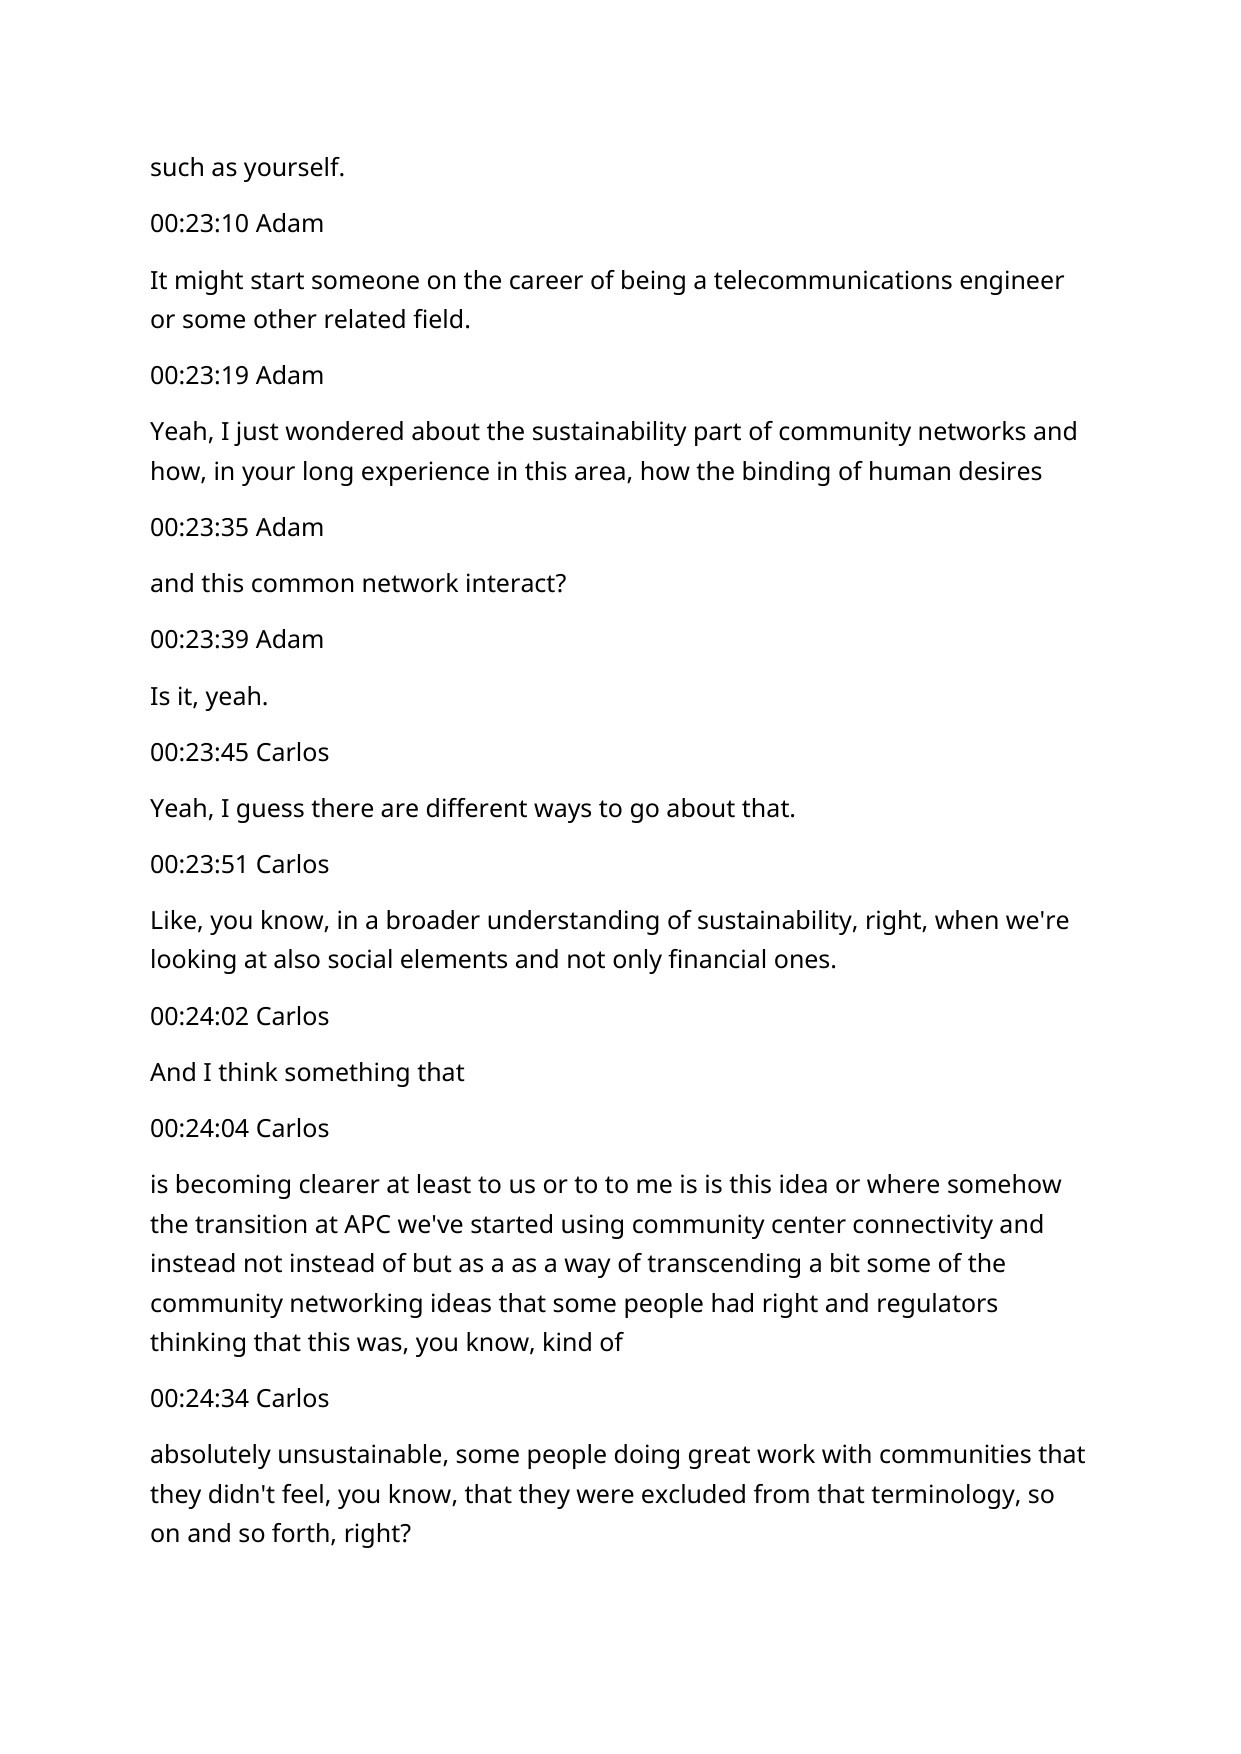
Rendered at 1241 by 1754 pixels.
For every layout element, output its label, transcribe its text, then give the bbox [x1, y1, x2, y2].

text Yeah, I just wondered about the sustainability part of community networks and how, in your long experience in this area, how the binding of human desires [150, 414, 1090, 488]
text 00:23:19 Adam [150, 358, 1090, 392]
text and this common network interact? [150, 566, 1090, 600]
text 00:23:45 Carlos [150, 734, 1090, 768]
text 00:24:34 Carlos [150, 1381, 1090, 1415]
text 00:23:39 Adam [150, 622, 1090, 656]
text 00:24:02 Carlos [150, 998, 1090, 1032]
text 00:24:04 Carlos [150, 1111, 1090, 1145]
text such as yourself. [150, 150, 1090, 184]
text absolutely unsustainable, some people doing great work with communities that they didn't feel, you know, that they were excluded from that terminology, so on and so forth, right? [150, 1437, 1090, 1550]
text Yeah, I guess there are different ways to go about that. [150, 790, 1090, 824]
text is becoming clearer at least to us or to to me is is this idea or where somehow the transition at APC we've started using community center connectivity and instead not instead of but as a as a way of transcending a bit some of the community networking ideas that some people had right and regulators thinking that this was, you know, kind of [150, 1167, 1090, 1359]
text Like, you know, in a broader understanding of sustainability, right, when we're looking at also social elements and not only financial ones. [150, 903, 1090, 976]
text Is it, yeah. [150, 678, 1090, 712]
text And I think something that [150, 1054, 1090, 1088]
text 00:23:10 Adam [150, 206, 1090, 240]
text It might start someone on the career of being a telecommunications engineer or some other related field. [150, 262, 1090, 336]
text 00:23:51 Carlos [150, 847, 1090, 881]
text 00:23:35 Adam [150, 510, 1090, 544]
